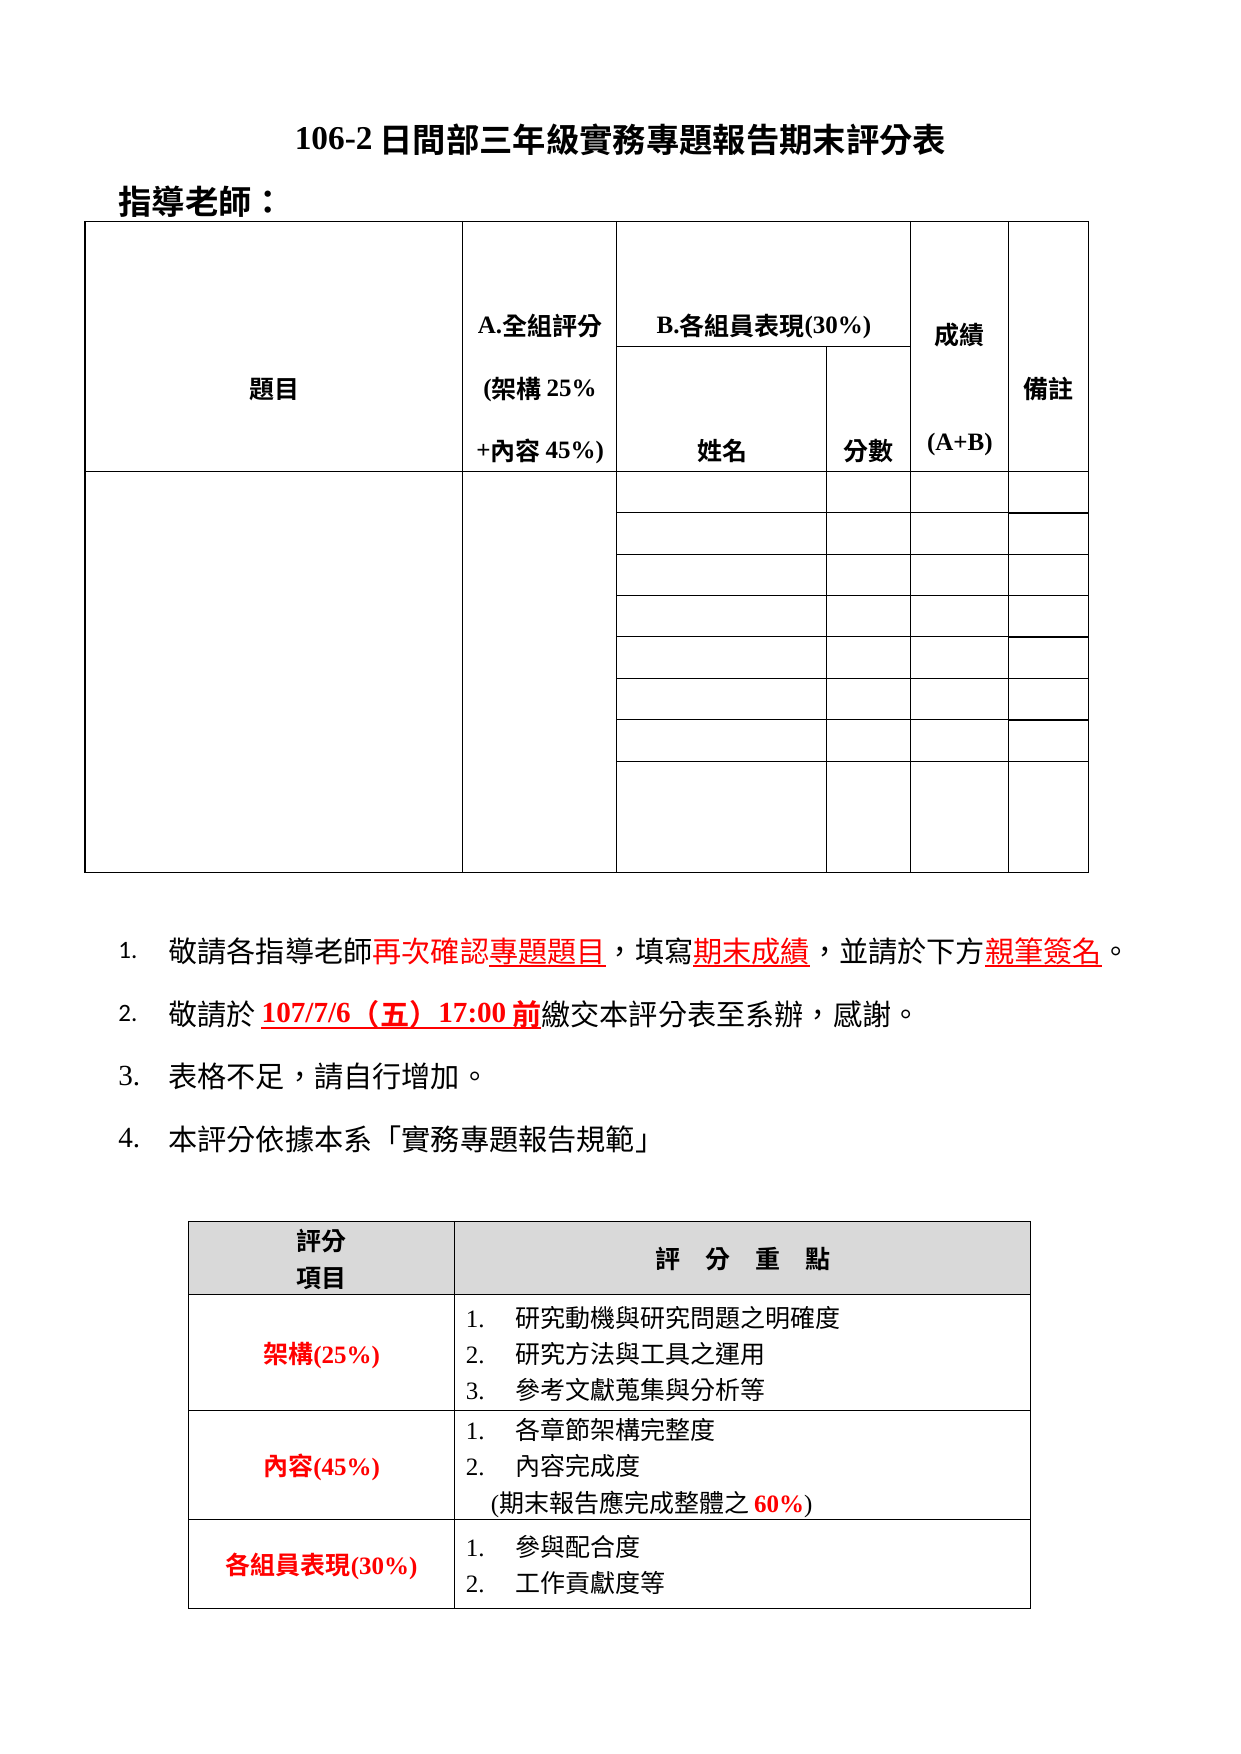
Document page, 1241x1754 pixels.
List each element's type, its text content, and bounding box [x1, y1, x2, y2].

table_cell [617, 637, 826, 677]
table_cell [911, 679, 1008, 719]
table_cell [1009, 679, 1088, 719]
list 本評分依據本系「實務專題報告規範」 [118, 1096, 1122, 1158]
table_header 成績 (A+B) [911, 222, 1008, 471]
table_cell [911, 555, 1008, 595]
table_header B.各組員表現(30%) [617, 222, 910, 346]
table_cell [617, 472, 826, 512]
table_cell [911, 762, 1008, 872]
table_cell 內容(45%) [189, 1411, 454, 1519]
table_cell [827, 762, 910, 872]
table_cell [827, 720, 910, 761]
table_cell [617, 555, 826, 595]
table_cell 參與配合度 工作貢獻度等 [455, 1520, 1030, 1607]
table_cell 研究動機與研究問題之明確度 研究方法與工具之運用 參考文獻蒐集與分析等 [455, 1295, 1030, 1409]
table_header 備註 [1009, 222, 1088, 471]
table_header A.全組評分 (架構25% +內容45%) [463, 222, 616, 471]
table_cell [617, 596, 826, 636]
table_cell [1009, 638, 1088, 677]
table_cell [827, 472, 910, 512]
table_cell 分數 [827, 347, 910, 471]
list 敬請於107/7/6（五）17:00前繳交本評分表至系辦，感謝。 [118, 971, 1122, 1033]
table_cell [1009, 555, 1088, 595]
table_cell [827, 555, 910, 595]
list 表格不足，請自行增加。 [118, 1033, 1122, 1096]
table_cell [86, 472, 462, 872]
table_cell 姓名 [617, 347, 826, 471]
table_cell 各組員表現(30%) [189, 1520, 454, 1607]
table_cell [617, 679, 826, 719]
table_header 評分 項目 [189, 1222, 454, 1294]
table_cell 架構(25%) [189, 1295, 454, 1409]
table_cell [827, 679, 910, 719]
list 敬請各指導老師再次確認專題題目，填寫期末成績，並請於下方親筆簽名。 [118, 908, 1122, 971]
table_cell [1009, 762, 1088, 872]
table_cell [911, 513, 1008, 553]
table_header 題目 [86, 222, 462, 471]
text 106-2日間部三年級實務專題報告期末評分表 [118, 96, 1122, 158]
table_cell [911, 720, 1008, 761]
table_header 評 分 重 點 [455, 1222, 1030, 1294]
table_cell [617, 720, 826, 761]
table_cell [463, 472, 616, 872]
text 指導老師： [118, 158, 1122, 221]
table_cell [827, 513, 910, 553]
table_cell [827, 637, 910, 677]
table_cell [617, 762, 826, 872]
table_cell [827, 596, 910, 636]
table_cell [1009, 596, 1088, 636]
table_cell [911, 596, 1008, 636]
table_cell 各章節架構完整度 內容完成度 (期末報告應完成整體之60%) [455, 1411, 1030, 1519]
table_cell [1009, 514, 1088, 553]
table_cell [911, 472, 1008, 512]
table_cell [617, 513, 826, 553]
table_cell [1009, 721, 1088, 761]
table_cell [911, 637, 1008, 677]
table_cell [1009, 472, 1088, 512]
